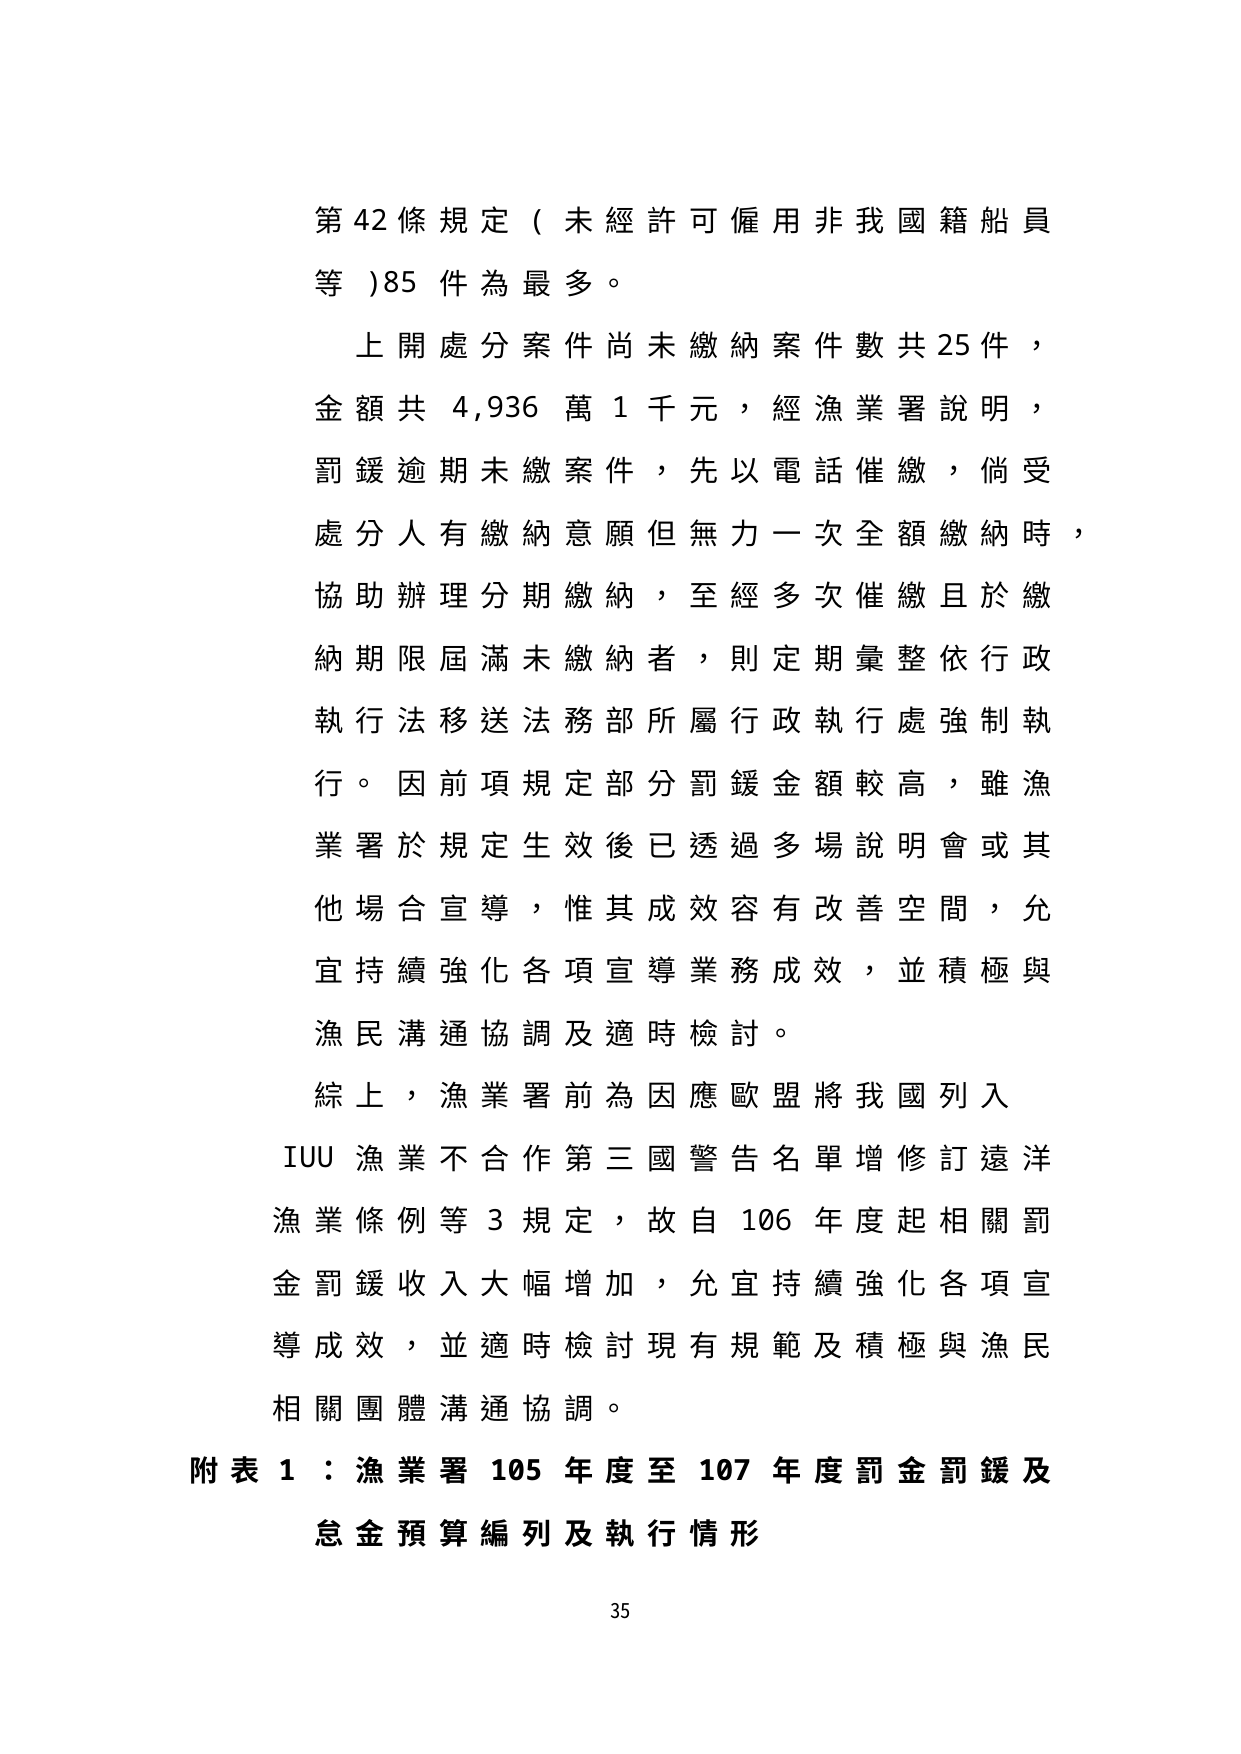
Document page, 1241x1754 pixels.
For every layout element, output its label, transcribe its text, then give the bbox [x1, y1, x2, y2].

text 上開處分案件尚未繳納案件數共25件，金額共4,936萬1千元，經漁業署說明，罰鍰逾期未繳案件，先以電話催繳，倘受處分人有繳納意願但無力一次全額繳納時，協助辦理分期繳納，至經多次催繳且於繳納期限屆滿未繳納者，則定期彙整依行政執行法移送法務部所屬行政執行處強制執行。因前項規定部分罰鍰金額較高，雖漁業署於規定生效後已透過多場說明會或其他場合宣導，惟其成效容有改善空間，允宜持續強化各項宣導業務成效，並積極與漁民溝通協調及適時檢討。 [271, 302, 1058, 1052]
text 綜上，漁業署前為因應歐盟將我國列入IUU漁業不合作第三國警告名單增修訂遠洋漁業條例等3規定，故自106年度起相關罰金罰鍰收入大幅增加，允宜持續強化各項宣導成效，並適時檢討現有規範及積極與漁民相關團體溝通協調。 [242, 1052, 1058, 1427]
text 附表1：漁業署105年度至107年度罰金罰鍰及怠金預算編列及執行情形 [183, 1427, 1058, 1552]
text 第42條規定(未經許可僱用非我國籍船員等)85件為最多。 [271, 177, 1058, 302]
